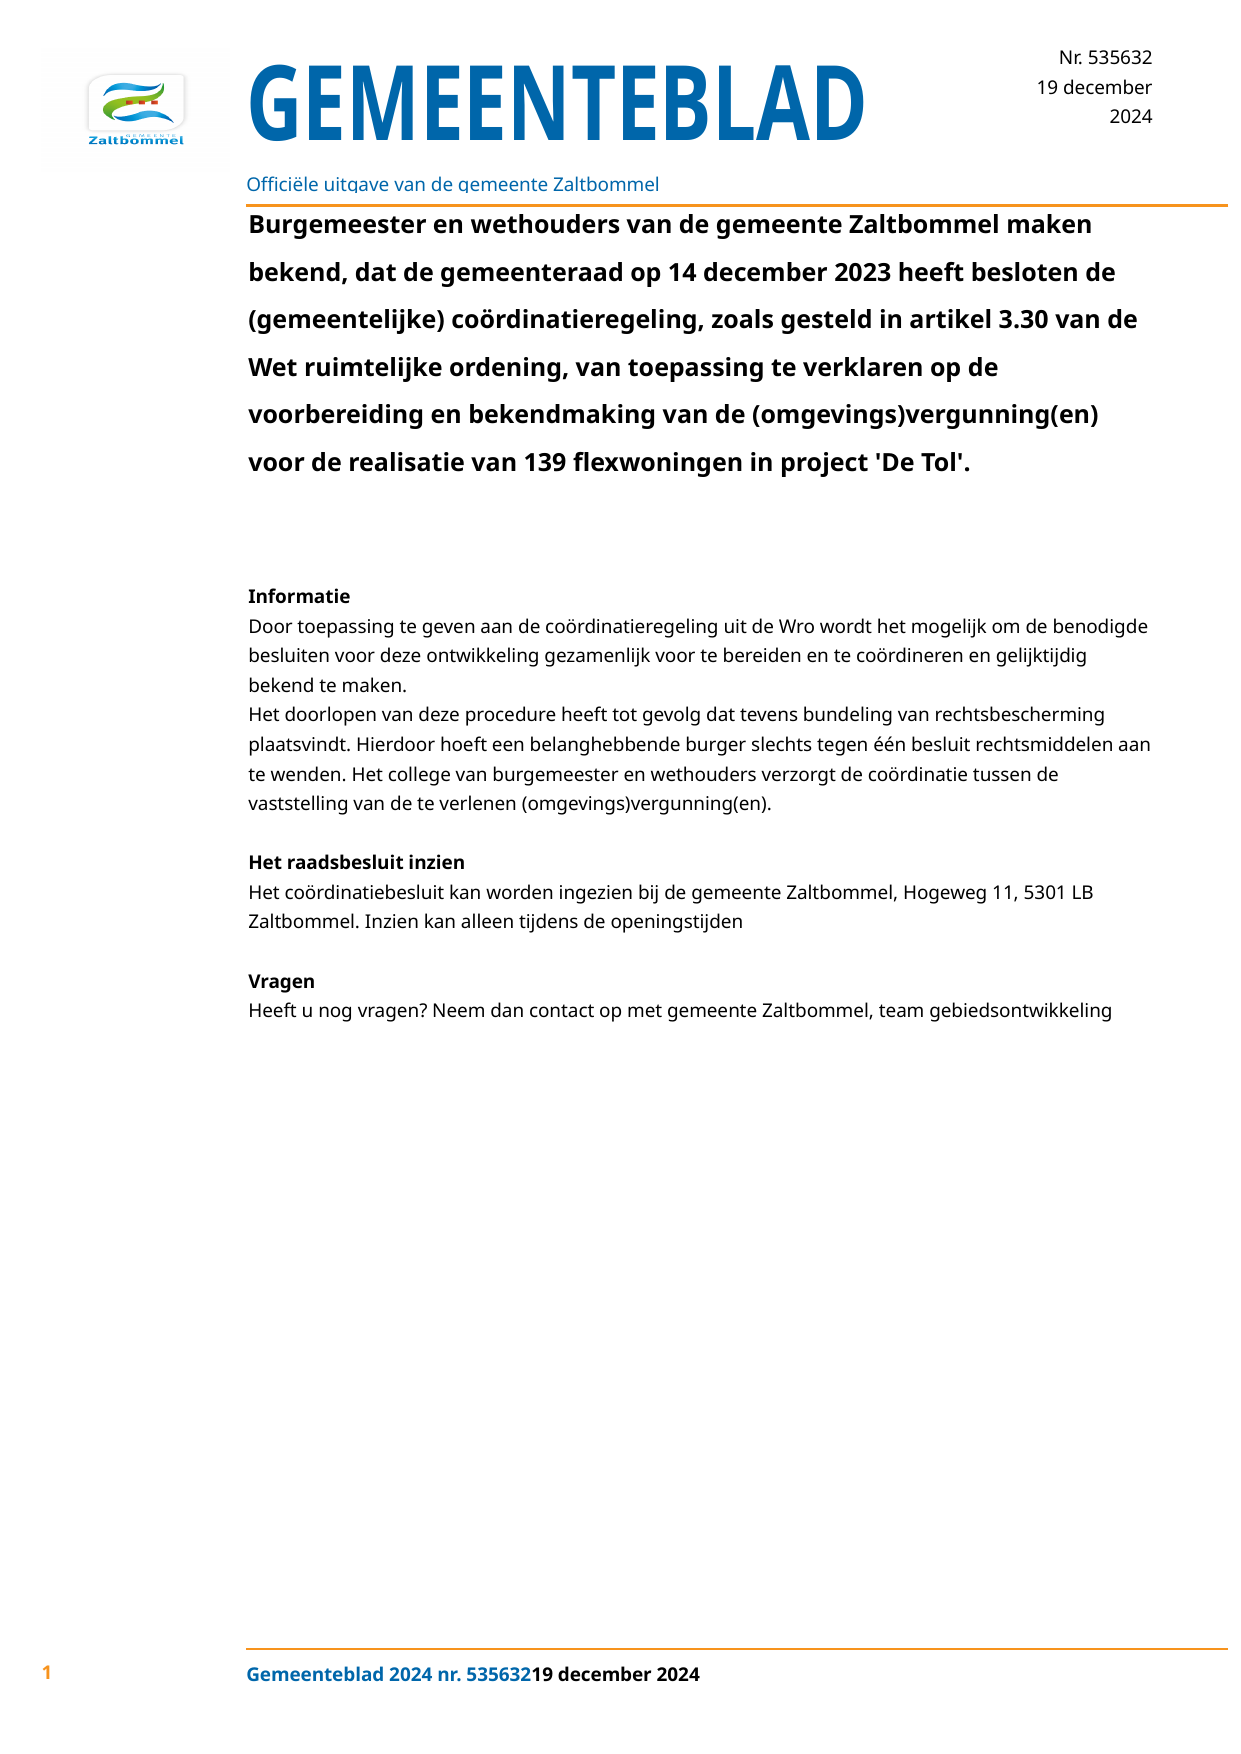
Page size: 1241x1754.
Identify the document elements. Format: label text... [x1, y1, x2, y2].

text Door toepassing te geven aan de coördinatieregeling uit de Wro wordt het mogelijk om de benodigde besluiten voor deze ontwikkeling gezamenlijk voor te bereiden en te coördineren en gelijktijdig bekend te maken. [248, 613, 1152, 698]
text Burgemeester en wethouders van de gemeente Zaltbommel maken bekend, dat de gemeenteraad op 14 december 2023 heeft besloten de (gemeentelijke) coördinatieregeling, zoals gesteld in artikel 3.30 van de Wet ruimtelijke ordening, van toepassing te verklaren op de voorbereiding en bekendmaking van de (omgevings)vergunning(en) voor de realisatie van 139 flexwoningen in project 'De Tol'. [248, 207, 1152, 479]
text Vragen [248, 968, 1152, 994]
text Het raadsbesluit inzien [248, 849, 1152, 875]
text Heeft u nog vragen? Neem dan contact op met gemeente Zaltbommel, team gebiedsontwikkeling [248, 997, 1152, 1023]
text Het coördinatiebesluit kan worden ingezien bij de gemeente Zaltbommel, Hogeweg 11, 5301 LB Zaltbommel. Inzien kan alleen tijdens de openingstijden [248, 879, 1152, 934]
picture [41, 47, 231, 172]
text Informatie [248, 583, 1152, 609]
text Het doorlopen van deze procedure heeft tot gevolg dat tevens bundeling van rechtsbescherming plaatsvindt. Hierdoor hoeft een belanghebbende burger slechts tegen één besluit rechtsmiddelen aan te wenden. Het college van burgemeester en wethouders verzorgt de coördinatie tussen de vaststelling van de te verlenen (omgevings)vergunning(en). [248, 702, 1152, 816]
